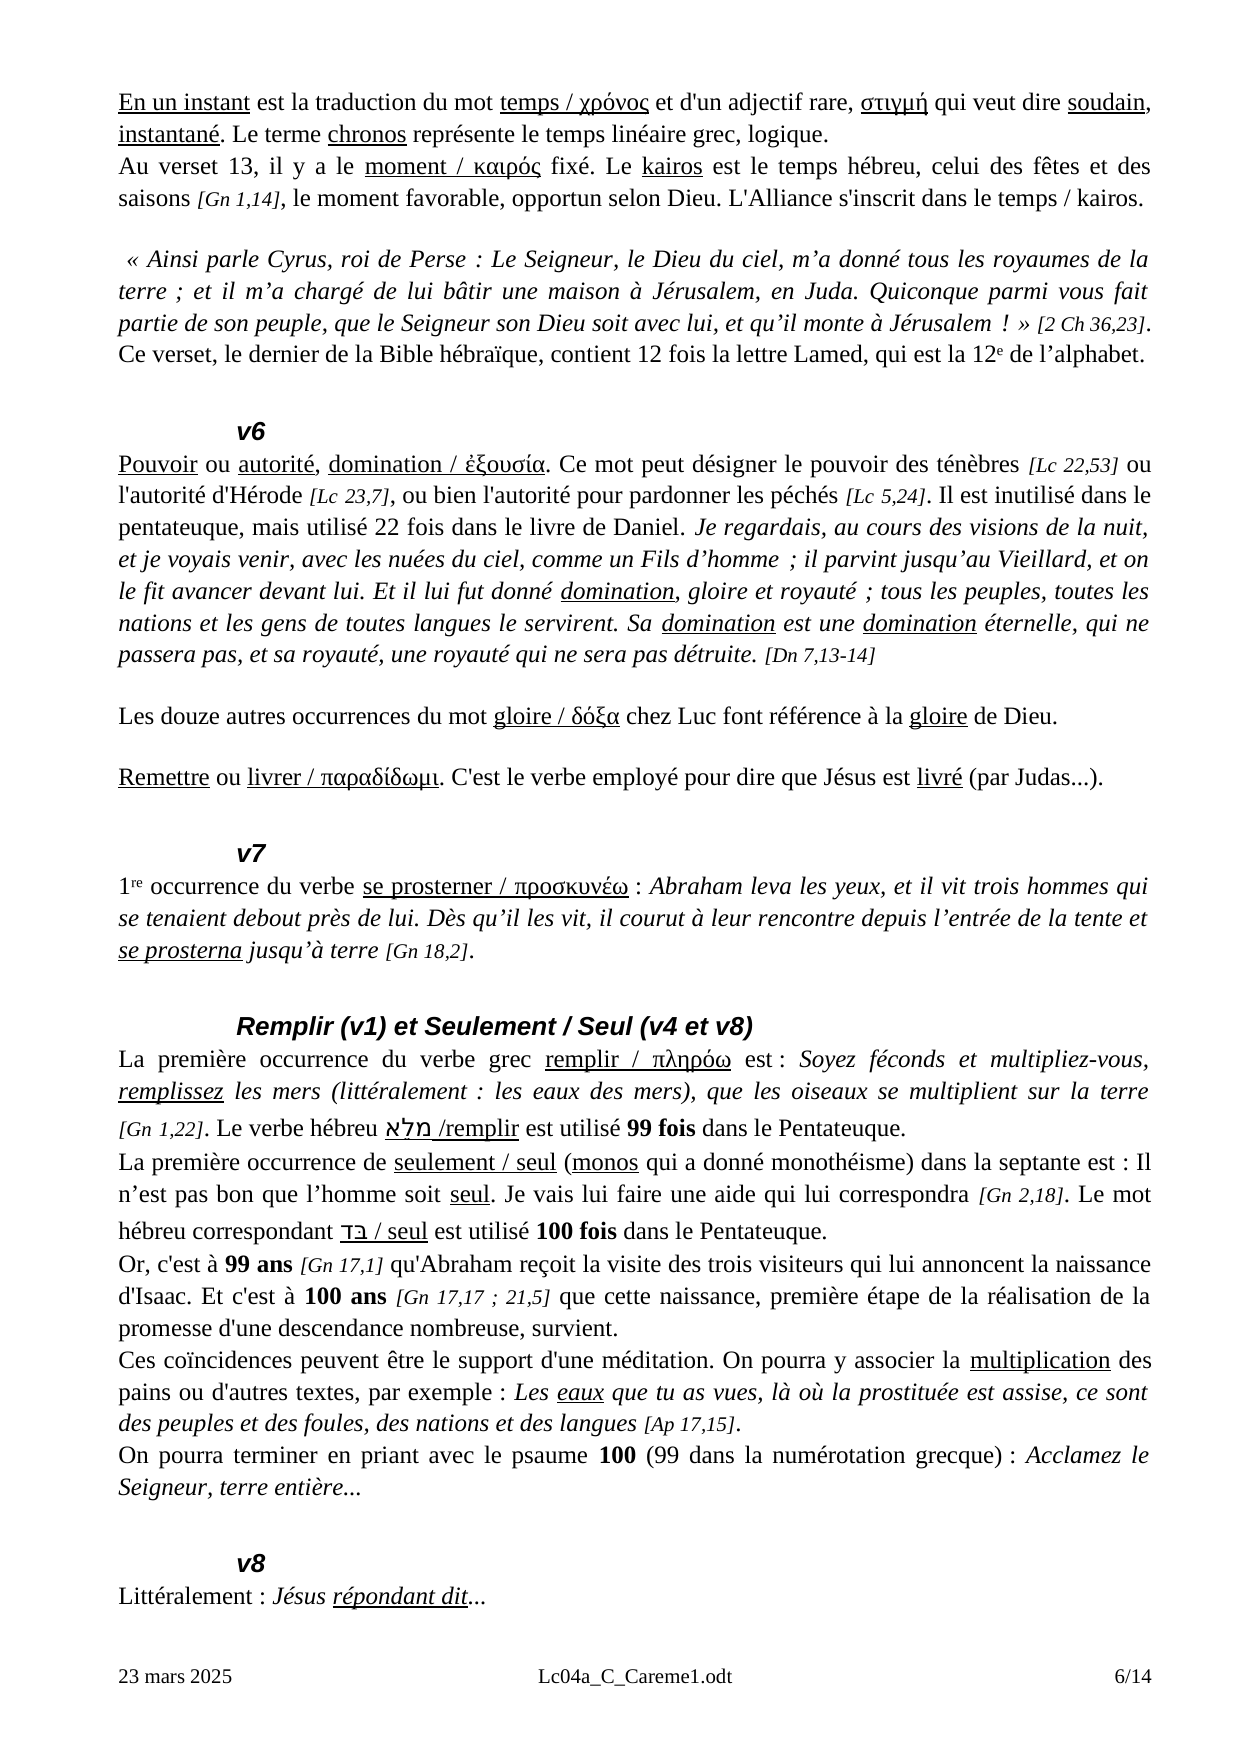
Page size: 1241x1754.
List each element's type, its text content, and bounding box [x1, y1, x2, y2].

text Littéralement : Jésus répondant dit... [118, 1582, 1152, 1610]
text Ces coïncidences peuvent être le support d'une méditation. On pourra y associer la multiplication des pains ou d'autres textes, par exemple : Les eaux que tu as vues, là où la prostituée est assise, ce sont des peuples et des foules, des nations et des langues [Ap 17,15]. [118, 1346, 1152, 1437]
text Pouvoir ou autorité, domination / ἐξουσία. Ce mot peut désigner le pouvoir des ténèbres [Lc 22,53] ou l'autorité d'Hérode [Lc 23,7], ou bien l'autorité pour pardonner les péchés [Lc 5,24]. Il est inutilisé dans le pentateuque, mais utilisé 22 fois dans le livre de Daniel. Je regardais, au cours des visions de la nuit, et je voyais venir, avec les nuées du ciel, comme un Fils d’homme ; il parvint jusqu’au Vieillard, et on le fit avancer devant lui. Et il lui fut donné domination, gloire et royauté ; tous les peuples, toutes les nations et les gens de toutes langues le servirent. Sa domination est une domination éternelle, qui ne passera pas, et sa royauté, une royauté qui ne sera pas détruite. [Dn 7,13-14] [118, 450, 1152, 668]
text 1ʳᵉ occurrence du verbe se prosterner / προσκυνέω : Abraham leva les yeux, et il vit trois hommes qui se tenaient debout près de lui. Dès qu’il les vit, il courut à leur rencontre depuis l’entrée de la tente et se prosterna jusqu’à terre [Gn 18,2]. [118, 872, 1152, 964]
text En un instant est la traduction du mot temps / χρόνος et d'un adjectif rare, στιγμή qui veut dire soudain, instantané. Le terme chronos représente le temps linéaire grec, logique. [118, 88, 1152, 148]
subtitle v6 [236, 417, 1152, 446]
text On pourra terminer en priant avec le psaume 100 (99 dans la numérotation grecque) : Acclamez le Seigneur, terre entière... [118, 1441, 1152, 1501]
text Au verset 13, il y a le moment / καιρός fixé. Le kairos est le temps hébreu, celui des fêtes et des saisons [Gn 1,14], le moment favorable, opportun selon Dieu. L'Alliance s'inscrit dans le temps / kairos. [118, 152, 1152, 212]
subtitle v8 [236, 1549, 1152, 1578]
text La première occurrence du verbe grec remplir / πληρόω est : Soyez féconds et multipliez-vous, remplissez les mers (littéralement : les eaux des mers), que les oiseaux se multiplient sur la terre [Gn 1,22]. Le verbe hébreu מלֵא /remplir est utilisé 99 fois dans le Pentateuque. [118, 1046, 1152, 1144]
text La première occurrence de seulement / seul (monos qui a donné monothéisme) dans la septante est : Il n’est pas bon que l’homme soit seul. Je vais lui faire une aide qui lui correspondra [Gn 2,18]. Le mot hébreu correspondant בּד / seul est utilisé 100 fois dans le Pentateuque. [118, 1148, 1152, 1246]
text « Ainsi parle Cyrus, roi de Perse : Le Seigneur, le Dieu du ciel, m’a donné tous les royaumes de la terre ; et il m’a chargé de lui bâtir une maison à Jérusalem, en Juda. Quiconque parmi vous fait partie de son peuple, que le Seigneur son Dieu soit avec lui, et qu’il monte à Jérusalem ! » [2 Ch 36,23]. Ce verset, le dernier de la Bible hébraïque, contient 12 fois la lettre Lamed, qui est la 12ᵉ de l’alphabet. [118, 245, 1152, 368]
text Or, c'est à 99 ans [Gn 17,1] qu'Abraham reçoit la visite des trois visiteurs qui lui annoncent la naissance d'Isaac. Et c'est à 100 ans [Gn 17,17 ; 21,5] que cette naissance, première étape de la réalisation de la promesse d'une descendance nombreuse, survient. [118, 1251, 1152, 1342]
text Remettre ou livrer / παραδίδωμι. C'est le verbe employé pour dire que Jésus est livré (par Judas...). [118, 763, 1152, 791]
subtitle v7 [236, 839, 1152, 868]
text Les douze autres occurrences du mot gloire / δόξα chez Luc font référence à la gloire de Dieu. [118, 702, 1152, 729]
subtitle Remplir (v1) et Seulement / Seul (v4 et v8) [236, 1012, 1152, 1041]
